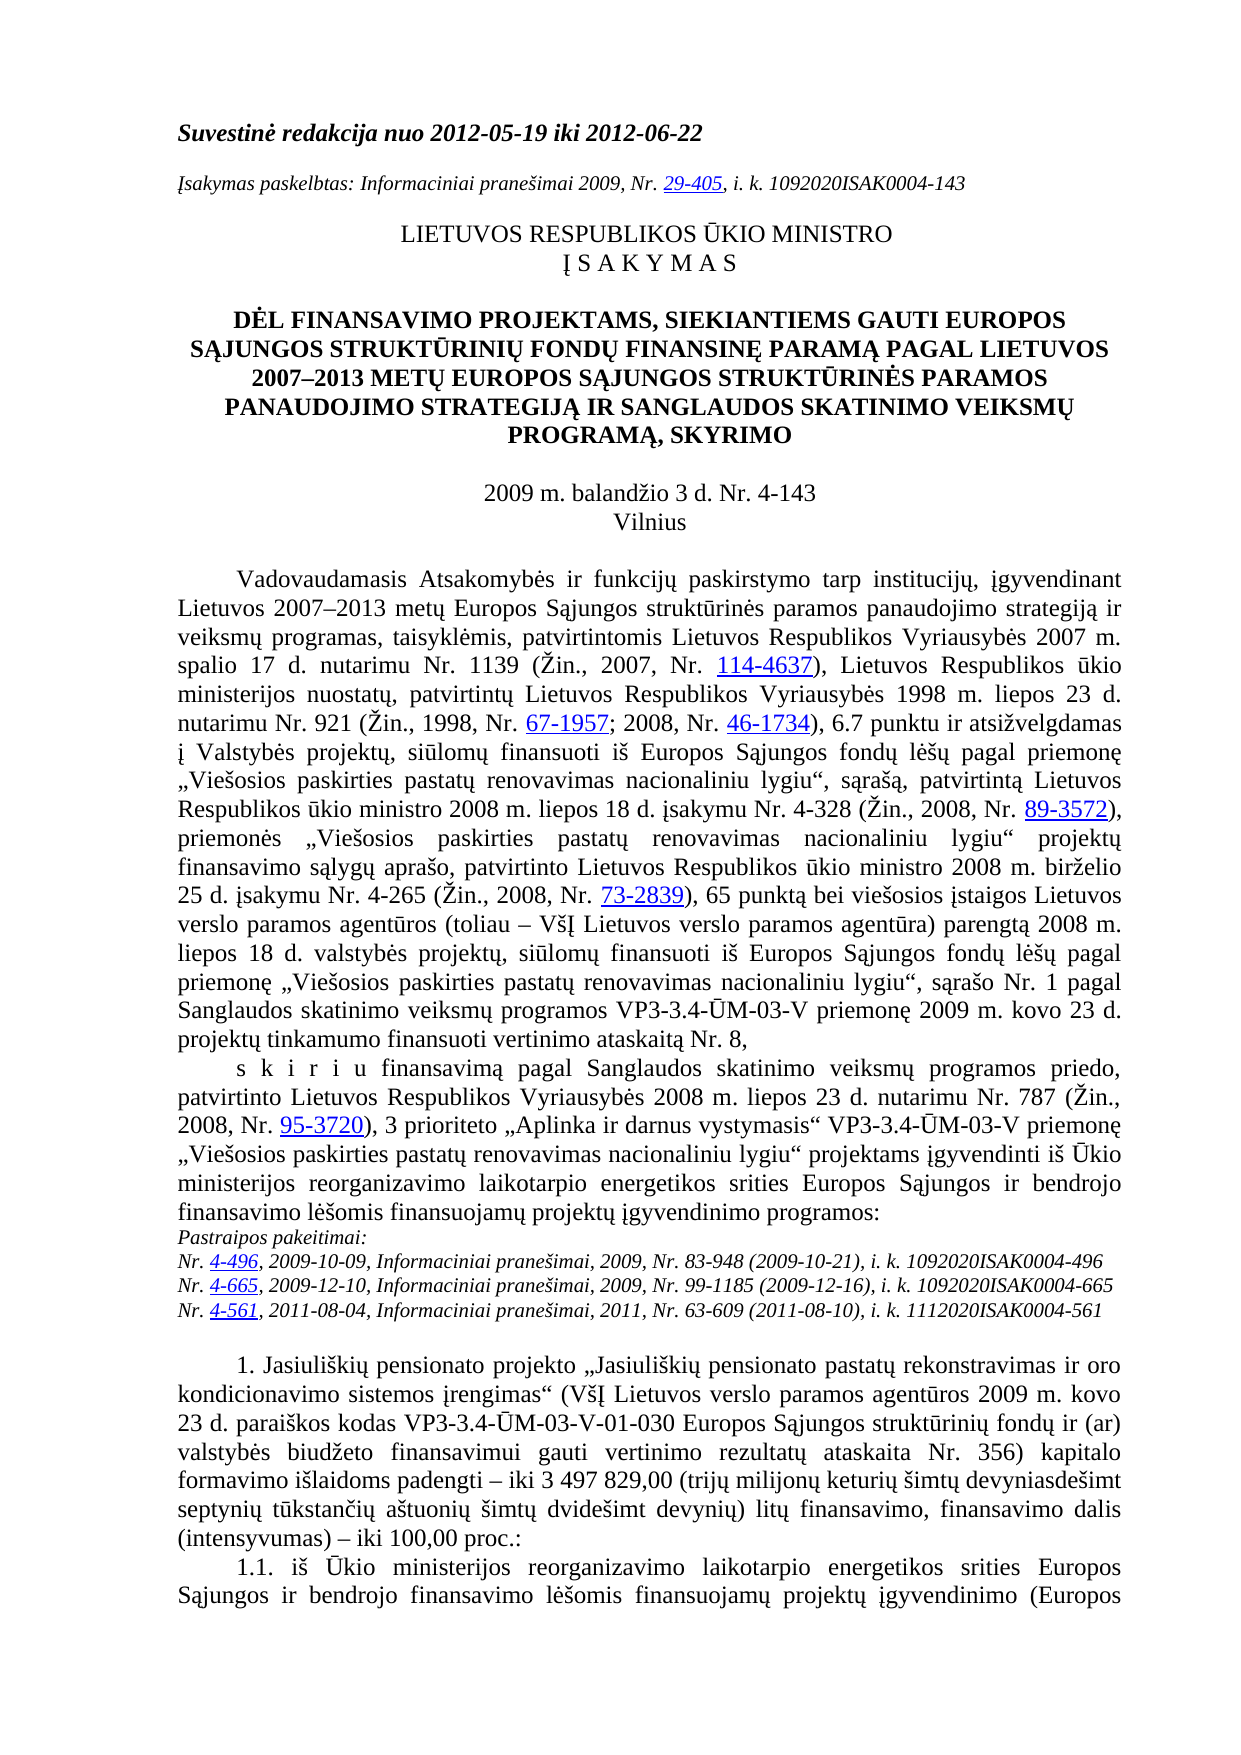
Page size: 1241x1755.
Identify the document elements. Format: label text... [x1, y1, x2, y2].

text Vadovaudamasis Atsakomybės ir funkcijų paskirstymo tarp institucijų, įgyvendinant Lietuvos 2007–2013 metų Europos Sąjungos struktūrinės paramos panaudojimo strategiją ir veiksmų programas, taisyklėmis, patvirtintomis Lietuvos Respublikos Vyriausybės 2007 m. spalio 17 d. nutarimu Nr. 1139 (Žin., 2007, Nr. 114-4637), Lietuvos Respublikos ūkio ministerijos nuostatų, patvirtintų Lietuvos Respublikos Vyriausybės 1998 m. liepos 23 d. nutarimu Nr. 921 (Žin., 1998, Nr. 67-1957; 2008, Nr. 46-1734), 6.7 punktu ir atsižvelgdamas į Valstybės projektų, siūlomų finansuoti iš Europos Sąjungos fondų lėšų pagal priemonę „Viešosios paskirties pastatų renovavimas nacionaliniu lygiu“, sąrašą, patvirtintą Lietuvos Respublikos ūkio ministro 2008 m. liepos 18 d. įsakymu Nr. 4-328 (Žin., 2008, Nr. 89-3572), priemonės „Viešosios paskirties pastatų renovavimas nacionaliniu lygiu“ projektų finansavimo sąlygų aprašo, patvirtinto Lietuvos Respublikos ūkio ministro 2008 m. birželio 25 d. įsakymu Nr. 4-265 (Žin., 2008, Nr. 73-2839), 65 punktą bei viešosios įstaigos Lietuvos verslo paramos agentūros (toliau – VšĮ Lietuvos verslo paramos agentūra) parengtą 2008 m. liepos 18 d. valstybės projektų, siūlomų finansuoti iš Europos Sąjungos fondų lėšų pagal priemonę „Viešosios paskirties pastatų renovavimas nacionaliniu lygiu“, sąrašo Nr. 1 pagal Sanglaudos skatinimo veiksmų programos VP3-3.4-ŪM-03-V priemonę 2009 m. kovo 23 d. projektų tinkamumo finansuoti vertinimo ataskaitą Nr. 8, [177, 564, 1122, 1053]
text s k i r i u finansavimą pagal Sanglaudos skatinimo veiksmų programos priedo, patvirtinto Lietuvos Respublikos Vyriausybės 2008 m. liepos 23 d. nutarimu Nr. 787 (Žin., 2008, Nr. 95-3720), 3 prioriteto „Aplinka ir darnus vystymasis“ VP3-3.4-ŪM-03-V priemonę „Viešosios paskirties pastatų renovavimas nacionaliniu lygiu“ projektams įgyvendinti iš Ūkio ministerijos reorganizavimo laikotarpio energetikos srities Europos Sąjungos ir bendrojo finansavimo lėšomis finansuojamų projektų įgyvendinimo programos: [177, 1053, 1122, 1225]
text 1. Jasiuliškių pensionato projekto „Jasiuliškių pensionato pastatų rekonstravimas ir oro kondicionavimo sistemos įrengimas“ (VšĮ Lietuvos verslo paramos agentūros 2009 m. kovo 23 d. paraiškos kodas VP3-3.4-ŪM-03-V-01-030 Europos Sąjungos struktūrinių fondų ir (ar) valstybės biudžeto finansavimui gauti vertinimo rezultatų ataskaita Nr. 356) kapitalo formavimo išlaidoms padengti – iki 3 497 829,00 (trijų milijonų keturių šimtų devyniasdešimt septynių tūkstančių aštuonių šimtų dvidešimt devynių) litų finansavimo, finansavimo dalis (intensyvumas) – iki 100,00 proc.: [177, 1350, 1122, 1552]
text Vilnius [177, 507, 1122, 535]
text Nr. 4-496, 2009-10-09, Informaciniai pranešimai, 2009, Nr. 83-948 (2009-10-21), i. k. 1092020ISAK0004-496 [177, 1249, 1122, 1273]
text ĮSAKYMAS [177, 248, 1122, 277]
text 2009 m. balandžio 3 d. Nr. 4-143 [177, 478, 1122, 507]
text Nr. 4-561, 2011-08-04, Informaciniai pranešimai, 2011, Nr. 63-609 (2011-08-10), i. k. 1112020ISAK0004-561 [177, 1297, 1122, 1322]
text Įsakymas paskelbtas: Informaciniai pranešimai 2009, Nr. 29-405, i. k. 1092020ISAK0004-143 [177, 171, 1122, 195]
text LIETUVOS RESPUBLIKOS ŪKIO MINISTRO [177, 219, 1122, 248]
text 1.1. iš Ūkio ministerijos reorganizavimo laikotarpio energetikos srities Europos Sąjungos ir bendrojo finansavimo lėšomis finansuojamų projektų įgyvendinimo (Europos [177, 1552, 1122, 1609]
text DĖL FINANSAVIMO PROJEKTAMS, SIEKIANTIEMS GAUTI EUROPOS SĄJUNGOS STRUKTŪRINIŲ FONDŲ FINANSINĘ PARAMĄ PAGAL LIETUVOS 2007–2013 METŲ EUROPOS SĄJUNGOS STRUKTŪRINĖS PARAMOS PANAUDOJIMO STRATEGIJĄ IR SANGLAUDOS SKATINIMO VEIKSMŲ PROGRAMĄ, SKYRIMO [177, 305, 1122, 449]
text Suvestinė redakcija nuo 2012-05-19 iki 2012-06-22 [177, 118, 1122, 147]
text Nr. 4-665, 2009-12-10, Informaciniai pranešimai, 2009, Nr. 99-1185 (2009-12-16), i. k. 1092020ISAK0004-665 [177, 1273, 1122, 1297]
text Pastraipos pakeitimai: [177, 1225, 1122, 1249]
